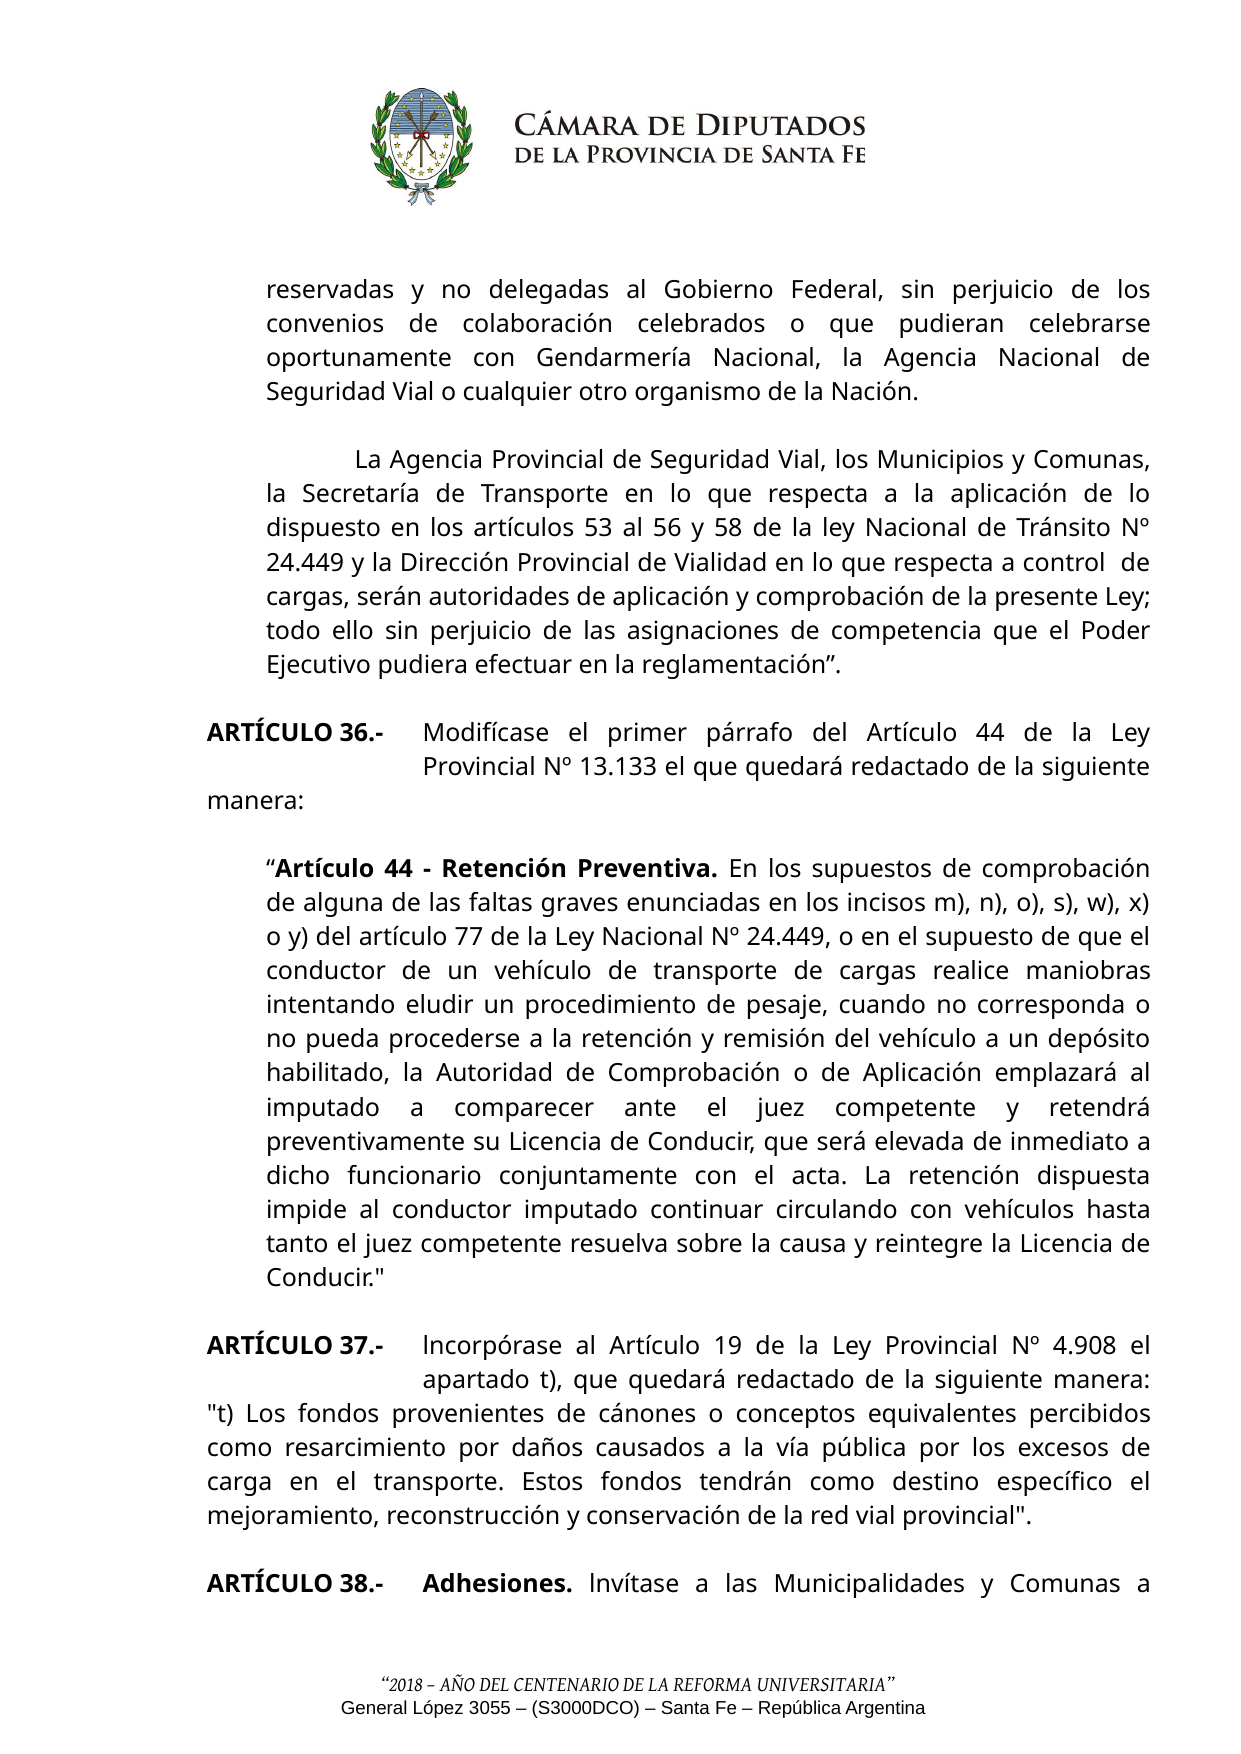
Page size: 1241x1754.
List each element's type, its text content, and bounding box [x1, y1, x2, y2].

text Adhesiones. lnvítase a las Municipalidades y Comunas a [423, 1566, 1152, 1600]
text reservadas y no delegadas al Gobierno Federal, sin perjuicio de los convenios de colaboración celebrados o que pudieran celebrarse oportunamente con Gendarmería Nacional, la Agencia Nacional de Seguridad Vial o cualquier otro organismo de la Nación. [266, 272, 1152, 408]
table_header ARTÍCULO 37.- [207, 1328, 423, 1378]
table_header ARTÍCULO 36.- [207, 715, 423, 765]
text “Artículo 44 - Retención Preventiva. En los supuestos de comprobación de alguna de las faltas graves enunciadas en los incisos m), n), o), s), w), x) o y) del artículo 77 de la Ley Nacional Nº 24.449, o en el supuesto de que el conductor de un vehículo de transporte de cargas realice maniobras intentando eludir un procedimiento de pesaje, cuando no corresponda o no pueda procederse a la retención y remisión del vehículo a un depósito habilitado, la Autoridad de Comprobación o de Aplicación emplazará al imputado a comparecer ante el juez competente y retendrá preventivamente su Licencia de Conducir, que será elevada de inmediato a dicho funcionario conjuntamente con el acta. La retención dispuesta impide al conductor imputado continuar circulando con vehículos hasta tanto el juez competente resuelva sobre la causa y reintegre la Licencia de Conducir." [266, 851, 1152, 1293]
picture [370, 88, 866, 210]
text La Agencia Provincial de Seguridad Vial, los Municipios y Comunas, la Secretaría de Transporte en lo que respecta a la aplicación de lo dispuesto en los artículos 53 al 56 y 58 de la ley Nacional de Tránsito Nº 24.449 y la Dirección Provincial de Vialidad en lo que respecta a control de cargas, serán autoridades de aplicación y comprobación de la presente Ley; todo ello sin perjuicio de las asignaciones de competencia que el Poder Ejecutivo pudiera efectuar en la reglamentación”. [266, 442, 1152, 680]
table_header ARTÍCULO 38.- [207, 1566, 423, 1616]
text Modifícase el primer párrafo del Artículo 44 de la Ley Provincial Nº 13.133 el que quedará redactado de la siguiente manera: [207, 714, 1152, 817]
text lncorpórase al Artículo 19 de la Ley Provincial Nº 4.908 el apartado t), que quedará redactado de la siguiente manera: "t) Los fondos provenientes de cánones o conceptos equivalentes percibidos como resarcimiento por daños causados a la vía pública por los excesos de carga en el transporte. Estos fondos tendrán como destino específico el mejoramiento, reconstrucción y conservación de la red vial provincial". [207, 1328, 1152, 1532]
